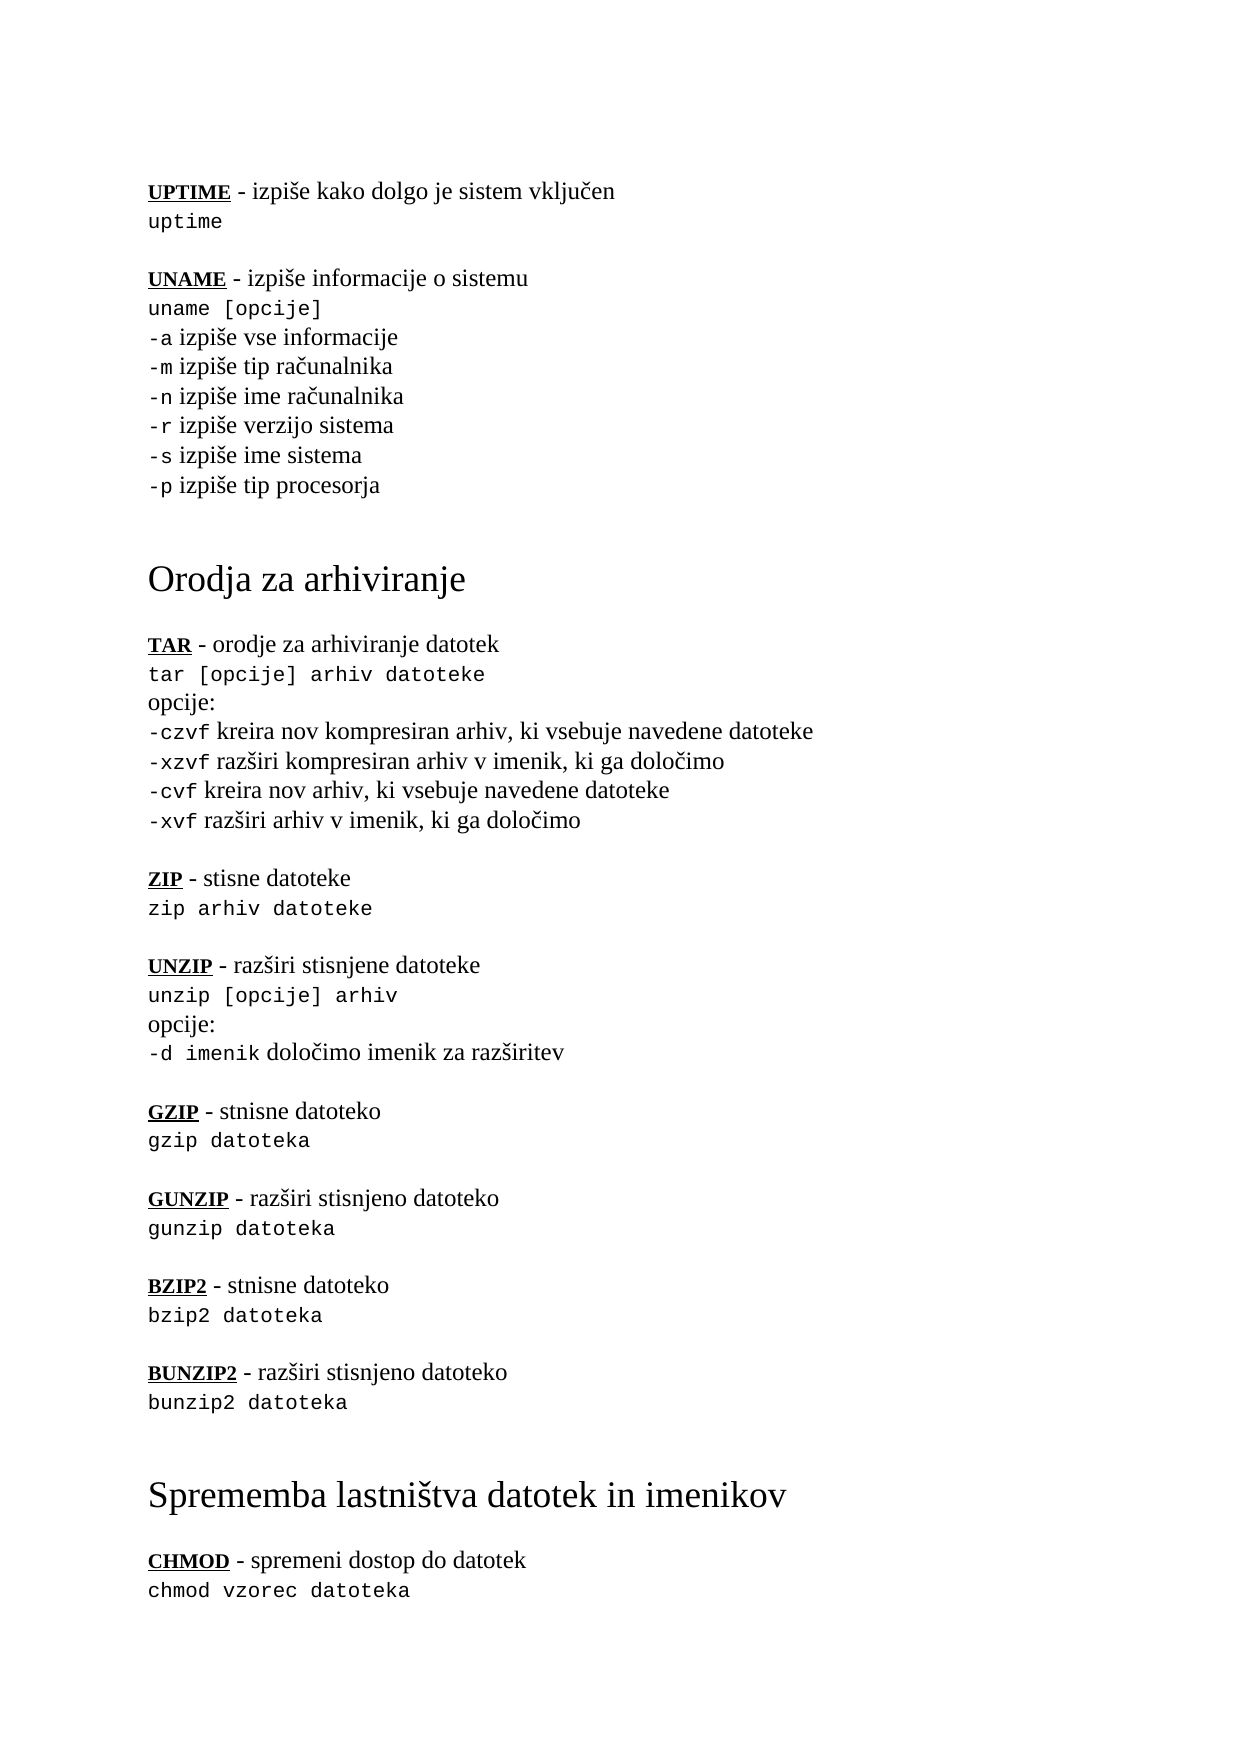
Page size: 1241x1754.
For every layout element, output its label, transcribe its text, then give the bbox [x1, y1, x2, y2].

text UPTIME - izpiše kako dolgo je sistem vključen uptime UNAME - izpiše informacije o sistemu uname [opcije] -a izpiše vse informacije -m izpiše tip računalnika -n izpiše ime računalnika -r izpiše verzijo sistema -s izpiše ime sistema -p izpiše tip procesorja Orodja za arhiviranje [148, 148, 1093, 600]
text TAR - orodje za arhiviranje datotek tar [opcije] arhiv datoteke opcije: -czvf kreira nov kompresiran arhiv, ki vsebuje navedene datoteke -xzvf razširi kompresiran arhiv v imenik, ki ga določimo -cvf kreira nov arhiv, ki vsebuje navedene datoteke -xvf razširi arhiv v imenik, ki ga določimo ZIP - stisne datoteke zip arhiv datoteke UNZIP - razširi stisnjene datoteke unzip [opcije] arhiv opcije: -d imenik določimo imenik za razširitev GZIP - stnisne datoteko gzip datoteka GUNZIP - razširi stisnjeno datoteko gunzip datoteka BZIP2 - stnisne datoteko bzip2 datoteka BUNZIP2 - razširi stisnjeno datoteko bunzip2 datoteka Sprememba lastništva datotek in imenikov [148, 629, 1093, 1516]
text CHMOD - spremeni dostop do datotek chmod vzorec datoteka [148, 1545, 1093, 1603]
